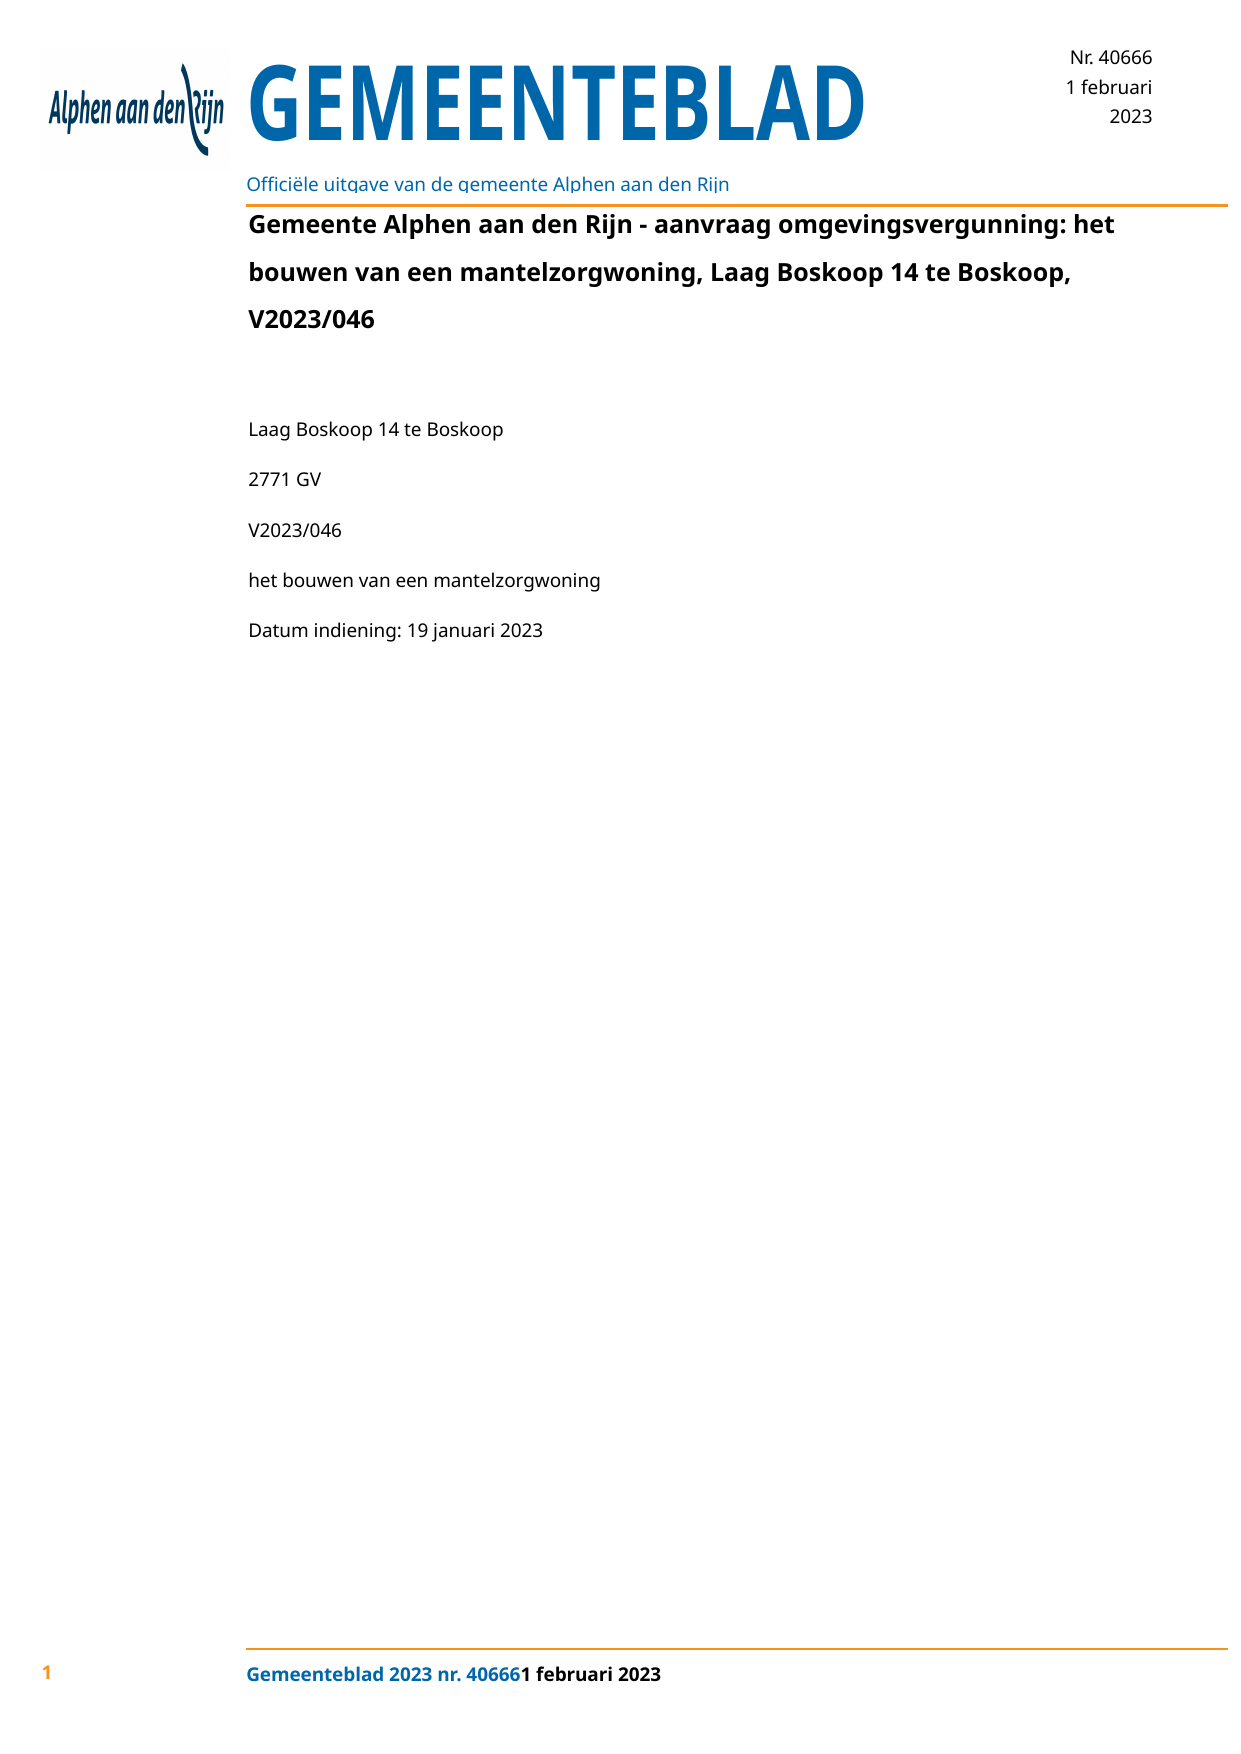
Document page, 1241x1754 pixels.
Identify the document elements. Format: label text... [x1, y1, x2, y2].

text Datum indiening: 19 januari 2023 [248, 618, 1152, 643]
text V2023/046 [248, 517, 1152, 542]
text het bouwen van een mantelzorgwoning [248, 567, 1152, 593]
text Gemeente Alphen aan den Rijn - aanvraag omgevingsvergunning: het bouwen van een mantelzorgwoning, Laag Boskoop 14 te Boskoop, V2023/046 [248, 207, 1152, 336]
picture [41, 47, 231, 172]
text Laag Boskoop 14 te Boskoop [248, 416, 1152, 442]
text 2771 GV [248, 466, 1152, 492]
